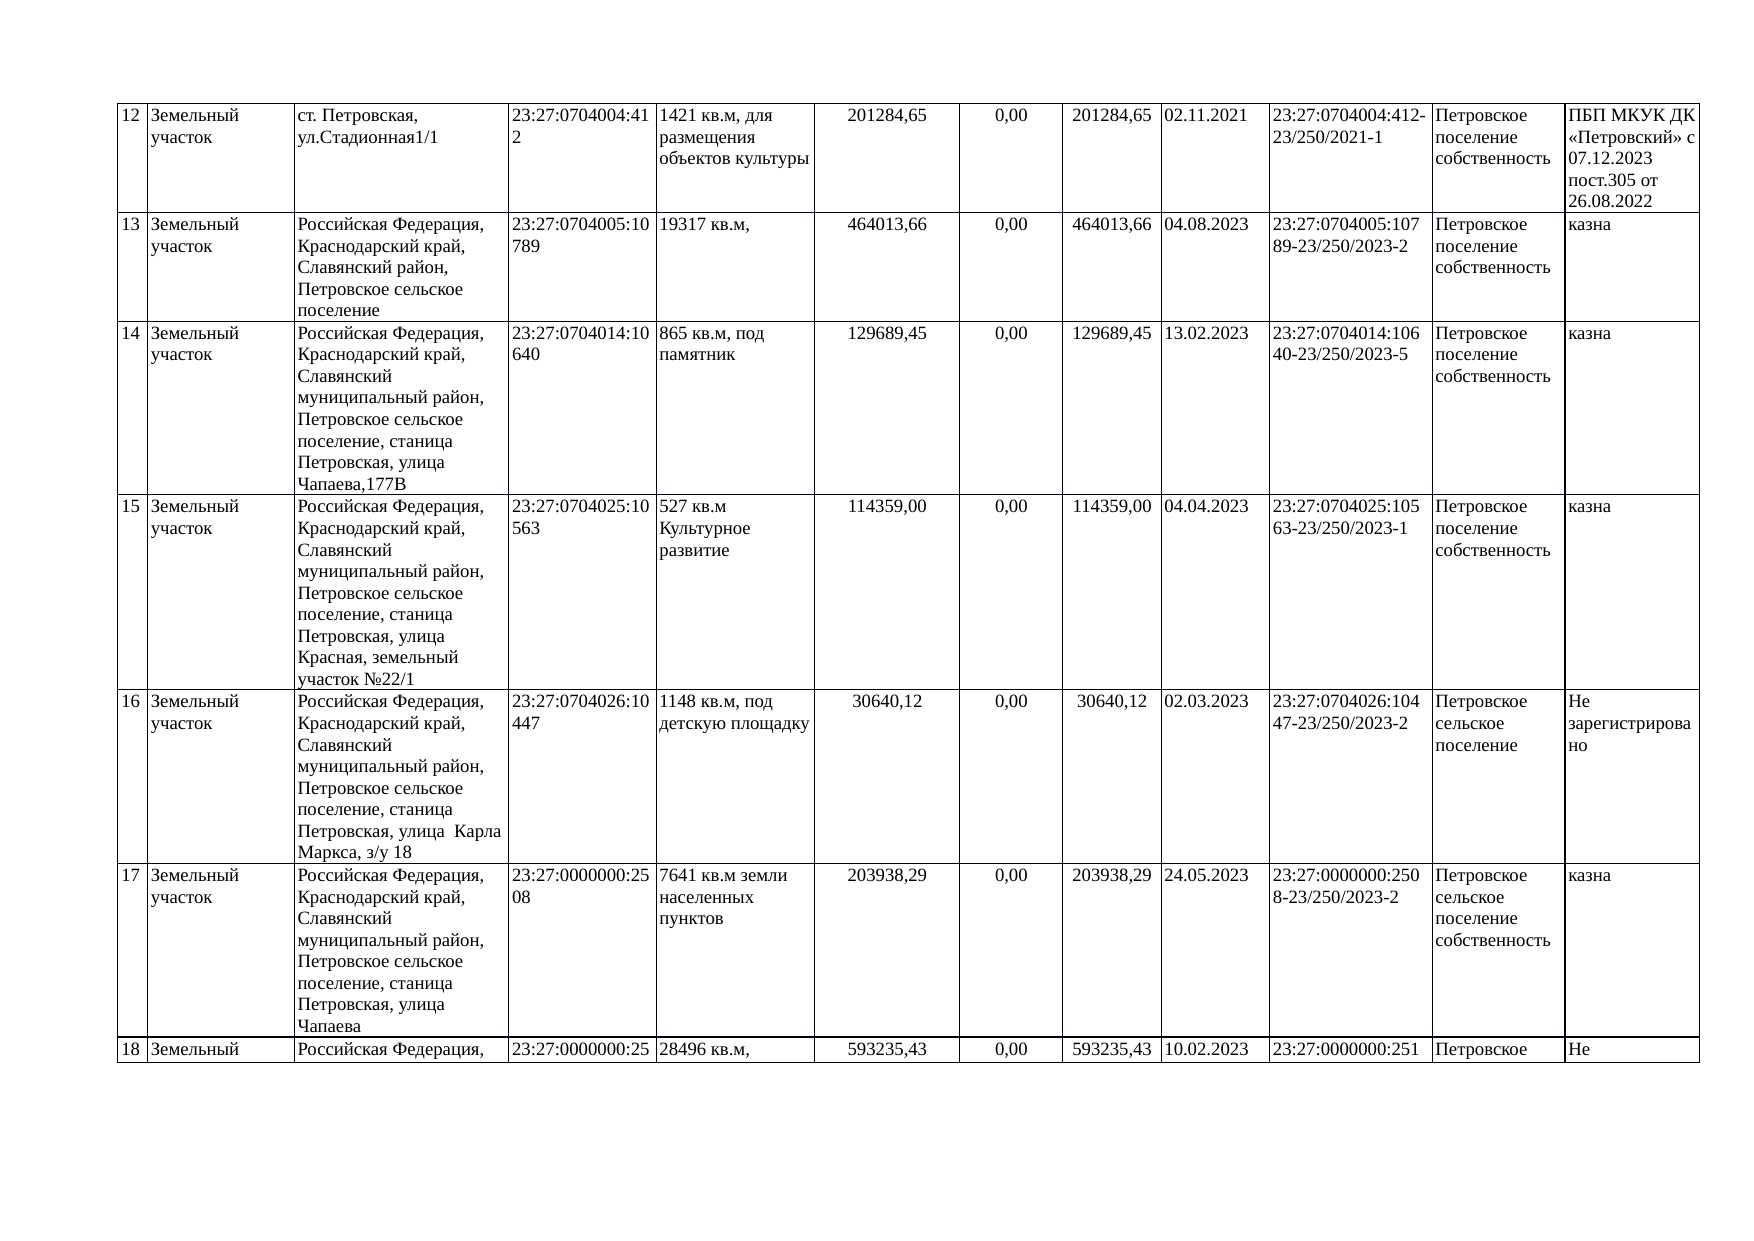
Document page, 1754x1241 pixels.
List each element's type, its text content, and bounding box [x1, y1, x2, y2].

table_cell 0,00 [960, 213, 1062, 321]
table_cell казна [1566, 495, 1699, 689]
table_cell 23:27:0000000:2508-23/250/2023-2 [1270, 864, 1432, 1036]
table_cell Российская Федерация, Краснодарский край, Славянский муниципальный район, Петровское сельское поселение, станица Петровская, улица Чапаева [295, 864, 508, 1036]
table_cell 23:27:0704004:412 [509, 104, 656, 212]
table_cell Петровское сельское поселение собственность [1433, 864, 1564, 1036]
table_cell 527 кв.м Культурное развитие [657, 495, 814, 689]
table_cell Не зарегистрировано [1566, 690, 1699, 863]
table_cell 04.08.2023 [1162, 213, 1269, 321]
table_cell 04.04.2023 [1162, 495, 1269, 689]
table_cell Петровское поселение собственность [1433, 322, 1564, 494]
table_cell Российская Федерация, Краснодарский край, Славянский район, Петровское сельское поселение [295, 213, 508, 321]
table_cell 865 кв.м, под памятник [657, 322, 814, 494]
table_cell 23:27:0704026:10447-23/250/2023-2 [1270, 690, 1432, 863]
table_cell 23:27:0704025:10563-23/250/2023-1 [1270, 495, 1432, 689]
table_cell 0,00 [960, 1038, 1062, 1062]
table_cell 23:27:0704005:10789-23/250/2023-2 [1270, 213, 1432, 321]
table_cell 114359,00 [1063, 495, 1161, 689]
table_cell Земельный [148, 1038, 294, 1062]
table_cell Земельный участок [148, 104, 294, 212]
table_cell 203938,29 [815, 864, 959, 1036]
table_cell 23:27:0704014:10640 [509, 322, 656, 494]
table_cell 19317 кв.м, [657, 213, 814, 321]
table_cell 13 [118, 213, 147, 321]
table_cell 464013,66 [815, 213, 959, 321]
table_cell 1148 кв.м, под детскую площадку [657, 690, 814, 863]
table_cell 16 [118, 690, 147, 863]
table_cell Земельный участок [148, 864, 294, 1036]
table_cell Земельный участок [148, 495, 294, 689]
table_cell 23:27:0704005:10789 [509, 213, 656, 321]
table_cell Земельный участок [148, 322, 294, 494]
table_cell 0,00 [960, 322, 1062, 494]
table_cell Петровское поселение собственность [1433, 104, 1564, 212]
table_cell 24.05.2023 [1162, 864, 1269, 1036]
table_cell 23:27:0704026:10447 [509, 690, 656, 863]
table_cell ст. Петровская, ул.Стадионная1/1 [295, 104, 508, 212]
table_cell 15 [118, 495, 147, 689]
table_cell ПБП МКУК ДК «Петровский» с 07.12.2023 пост.305 от 26.08.2022 [1566, 104, 1699, 212]
table_cell Петровское поселение собственность [1433, 495, 1564, 689]
table_cell 13.02.2023 [1162, 322, 1269, 494]
table_cell 10.02.2023 [1162, 1038, 1269, 1062]
table_cell 0,00 [960, 690, 1062, 863]
table_cell Земельный участок [148, 213, 294, 321]
table_cell 464013,66 [1063, 213, 1161, 321]
table_cell 593235,43 [815, 1038, 959, 1062]
table_cell 17 [118, 864, 147, 1036]
table_cell Российская Федерация, Краснодарский край, Славянский муниципальный район, Петровское сельское поселение, станица Петровская, улица Чапаева,177В [295, 322, 508, 494]
table_cell 0,00 [960, 104, 1062, 212]
table_cell Не [1566, 1038, 1699, 1062]
table_cell 0,00 [960, 864, 1062, 1036]
table_cell Петровское [1433, 1038, 1564, 1062]
table_cell 28496 кв.м, [657, 1038, 814, 1062]
table_cell 7641 кв.м земли населенных пунктов [657, 864, 814, 1036]
table_cell 30640,12 [815, 690, 959, 863]
table_cell 02.11.2021 [1162, 104, 1269, 212]
table_cell казна [1566, 213, 1699, 321]
table_cell 114359,00 [815, 495, 959, 689]
table_cell 593235,43 [1063, 1038, 1161, 1062]
table_cell 23:27:0704025:10563 [509, 495, 656, 689]
table_cell 201284,65 [815, 104, 959, 212]
table_cell 201284,65 [1063, 104, 1161, 212]
table_cell 30640,12 [1063, 690, 1161, 863]
table_cell 23:27:0704004:412-23/250/2021-1 [1270, 104, 1432, 212]
table_cell 1421 кв.м, для размещения объектов культуры [657, 104, 814, 212]
table_cell Петровское сельское поселение [1433, 690, 1564, 863]
table_cell 203938,29 [1063, 864, 1161, 1036]
table_cell Российская Федерация, Краснодарский край, Славянский муниципальный район, Петровское сельское поселение, станица Петровская, улица Карла Маркса, з/у 18 [295, 690, 508, 863]
table_cell 23:27:0000000:251 [1270, 1038, 1432, 1062]
table_cell 129689,45 [815, 322, 959, 494]
table_cell 23:27:0000000:2508 [509, 864, 656, 1036]
table_cell 23:27:0000000:25 [509, 1038, 656, 1062]
table_cell 129689,45 [1063, 322, 1161, 494]
table_cell 18 [118, 1038, 147, 1062]
table_cell Земельный участок [148, 690, 294, 863]
table_cell 0,00 [960, 495, 1062, 689]
table_cell 14 [118, 322, 147, 494]
table_cell Петровское поселение собственность [1433, 213, 1564, 321]
table_cell Российская Федерация, Краснодарский край, Славянский муниципальный район, Петровское сельское поселение, станица Петровская, улица Красная, земельный участок №22/1 [295, 495, 508, 689]
table_cell казна [1566, 322, 1699, 494]
table_cell 23:27:0704014:10640-23/250/2023-5 [1270, 322, 1432, 494]
table_cell 12 [118, 104, 147, 212]
table_cell 02.03.2023 [1162, 690, 1269, 863]
table_cell казна [1566, 864, 1699, 1036]
table_cell Российская Федерация, [295, 1038, 508, 1062]
